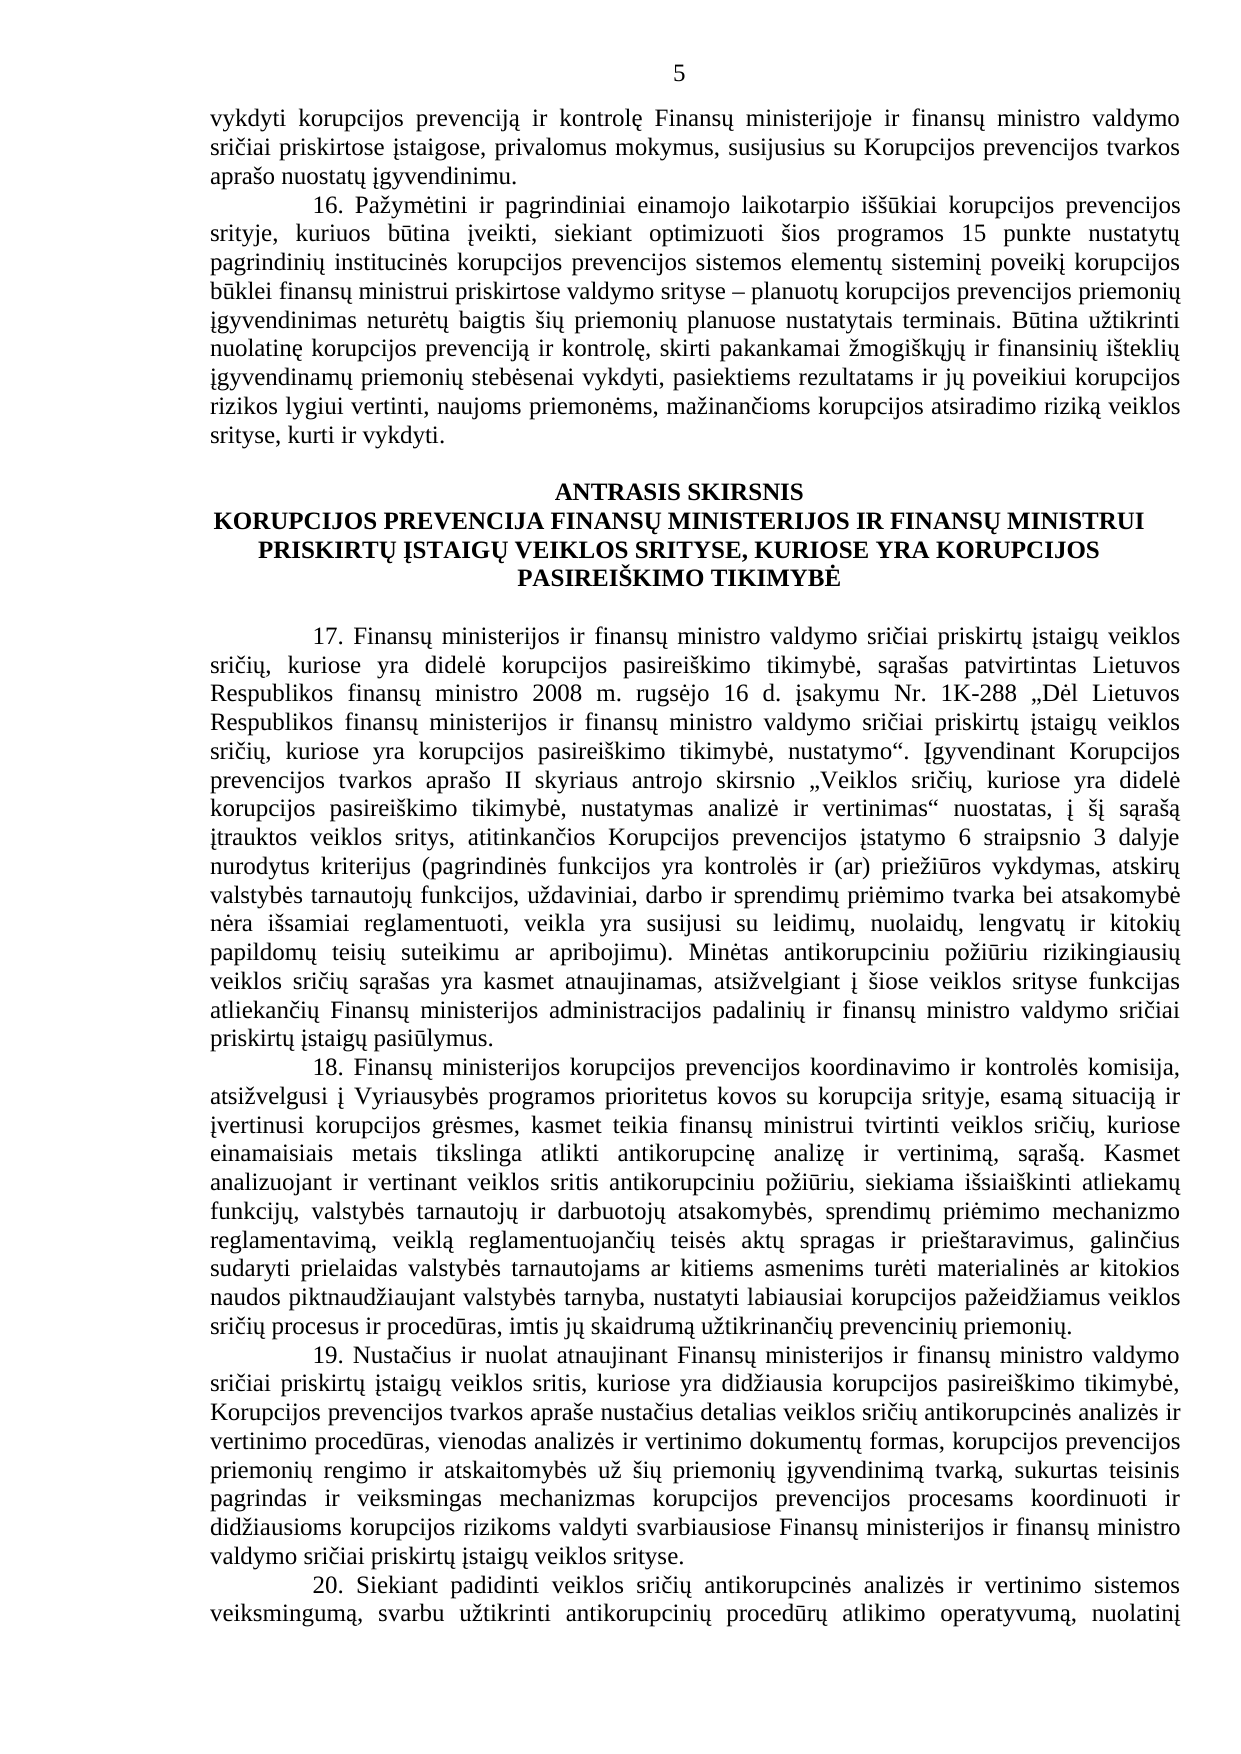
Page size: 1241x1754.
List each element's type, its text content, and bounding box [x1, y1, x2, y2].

text 16. Pažymėtini ir pagrindiniai einamojo laikotarpio iššūkiai korupcijos prevencijos srityje, kuriuos būtina įveikti, siekiant optimizuoti šios programos 15 punkte nustatytų pagrindinių institucinės korupcijos prevencijos sistemos elementų sisteminį poveikį korupcijos būklei finansų ministrui priskirtose valdymo srityse – planuotų korupcijos prevencijos priemonių įgyvendinimas neturėtų baigtis šių priemonių planuose nustatytais terminais. Būtina užtikrinti nuolatinę korupcijos prevenciją ir kontrolę, skirti pakankamai žmogiškųjų ir finansinių išteklių įgyvendinamų priemonių stebėsenai vykdyti, pasiektiems rezultatams ir jų poveikiui korupcijos rizikos lygiui vertinti, naujoms priemonėms, mažinančioms korupcijos atsiradimo riziką veiklos srityse, kurti ir vykdyti. [210, 190, 1181, 448]
text 19. Nustačius ir nuolat atnaujinant Finansų ministerijos ir finansų ministro valdymo sričiai priskirtų įstaigų veiklos sritis, kuriose yra didžiausia korupcijos pasireiškimo tikimybė, Korupcijos prevencijos tvarkos apraše nustačius detalias veiklos sričių antikorupcinės analizės ir vertinimo procedūras, vienodas analizės ir vertinimo dokumentų formas, korupcijos prevencijos priemonių rengimo ir atskaitomybės už šių priemonių įgyvendinimą tvarką, sukurtas teisinis pagrindas ir veiksmingas mechanizmas korupcijos prevencijos procesams koordinuoti ir didžiausioms korupcijos rizikoms valdyti svarbiausiose Finansų ministerijos ir finansų ministro valdymo sričiai priskirtų įstaigų veiklos srityse. [210, 1340, 1181, 1570]
text vykdyti korupcijos prevenciją ir kontrolę Finansų ministerijoje ir finansų ministro valdymo sričiai priskirtose įstaigose, privalomus mokymus, susijusius su Korupcijos prevencijos tvarkos aprašo nuostatų įgyvendinimu. [210, 103, 1181, 190]
text 18. Finansų ministerijos korupcijos prevencijos koordinavimo ir kontrolės komisija, atsižvelgusi į Vyriausybės programos prioritetus kovos su korupcija srityje, esamą situaciją ir įvertinusi korupcijos grėsmes, kasmet teikia finansų ministrui tvirtinti veiklos sričių, kuriose einamaisiais metais tikslinga atlikti antikorupcinę analizę ir vertinimą, sąrašą. Kasmet analizuojant ir vertinant veiklos sritis antikorupciniu požiūriu, siekiama išsiaiškinti atliekamų funkcijų, valstybės tarnautojų ir darbuotojų atsakomybės, sprendimų priėmimo mechanizmo reglamentavimą, veiklą reglamentuojančių teisės aktų spragas ir prieštaravimus, galinčius sudaryti prielaidas valstybės tarnautojams ar kitiems asmenims turėti materialinės ar kitokios naudos piktnaudžiaujant valstybės tarnyba, nustatyti labiausiai korupcijos pažeidžiamus veiklos sričių procesus ir procedūras, imtis jų skaidrumą užtikrinančių prevencinių priemonių. [210, 1052, 1181, 1340]
text KORUPCIJOS PREVENCIJA FINANSŲ MINISTERIJOS IR finansų ministrui priskirtų ĮSTAIGŲ VEIKLOS SRITYSE, KURIOSE YRA KORUPCIJOS PASIREIŠKIMO TIKIMYBĖ [177, 506, 1181, 592]
text 17. Finansų ministerijos ir finansų ministro valdymo sričiai priskirtų įstaigų veiklos sričių, kuriose yra didelė korupcijos pasireiškimo tikimybė, sąrašas patvirtintas Lietuvos Respublikos finansų ministro 2008 m. rugsėjo 16 d. įsakymu Nr. 1K-288 „Dėl Lietuvos Respublikos finansų ministerijos ir finansų ministro valdymo sričiai priskirtų įstaigų veiklos sričių, kuriose yra korupcijos pasireiškimo tikimybė, nustatymo“. Įgyvendinant Korupcijos prevencijos tvarkos aprašo II skyriaus antrojo skirsnio „Veiklos sričių, kuriose yra didelė korupcijos pasireiškimo tikimybė, nustatymas analizė ir vertinimas“ nuostatas, į šį sąrašą įtrauktos veiklos sritys, atitinkančios Korupcijos prevencijos įstatymo 6 straipsnio 3 dalyje nurodytus kriterijus (pagrindinės funkcijos yra kontrolės ir (ar) priežiūros vykdymas, atskirų valstybės tarnautojų funkcijos, uždaviniai, darbo ir sprendimų priėmimo tvarka bei atsakomybė nėra išsamiai reglamentuoti, veikla yra susijusi su leidimų, nuolaidų, lengvatų ir kitokių papildomų teisių suteikimu ar apribojimu). Minėtas antikorupciniu požiūriu rizikingiausių veiklos sričių sąrašas yra kasmet atnaujinamas, atsižvelgiant į šiose veiklos srityse funkcijas atliekančių Finansų ministerijos administracijos padalinių ir finansų ministro valdymo sričiai priskirtų įstaigų pasiūlymus. [210, 621, 1181, 1052]
text ANTRASIS SKIRSNIS [177, 477, 1181, 506]
text 20. Siekiant padidinti veiklos sričių antikorupcinės analizės ir vertinimo sistemos veiksmingumą, svarbu užtikrinti antikorupcinių procedūrų atlikimo operatyvumą, nuolatinį [210, 1570, 1181, 1627]
